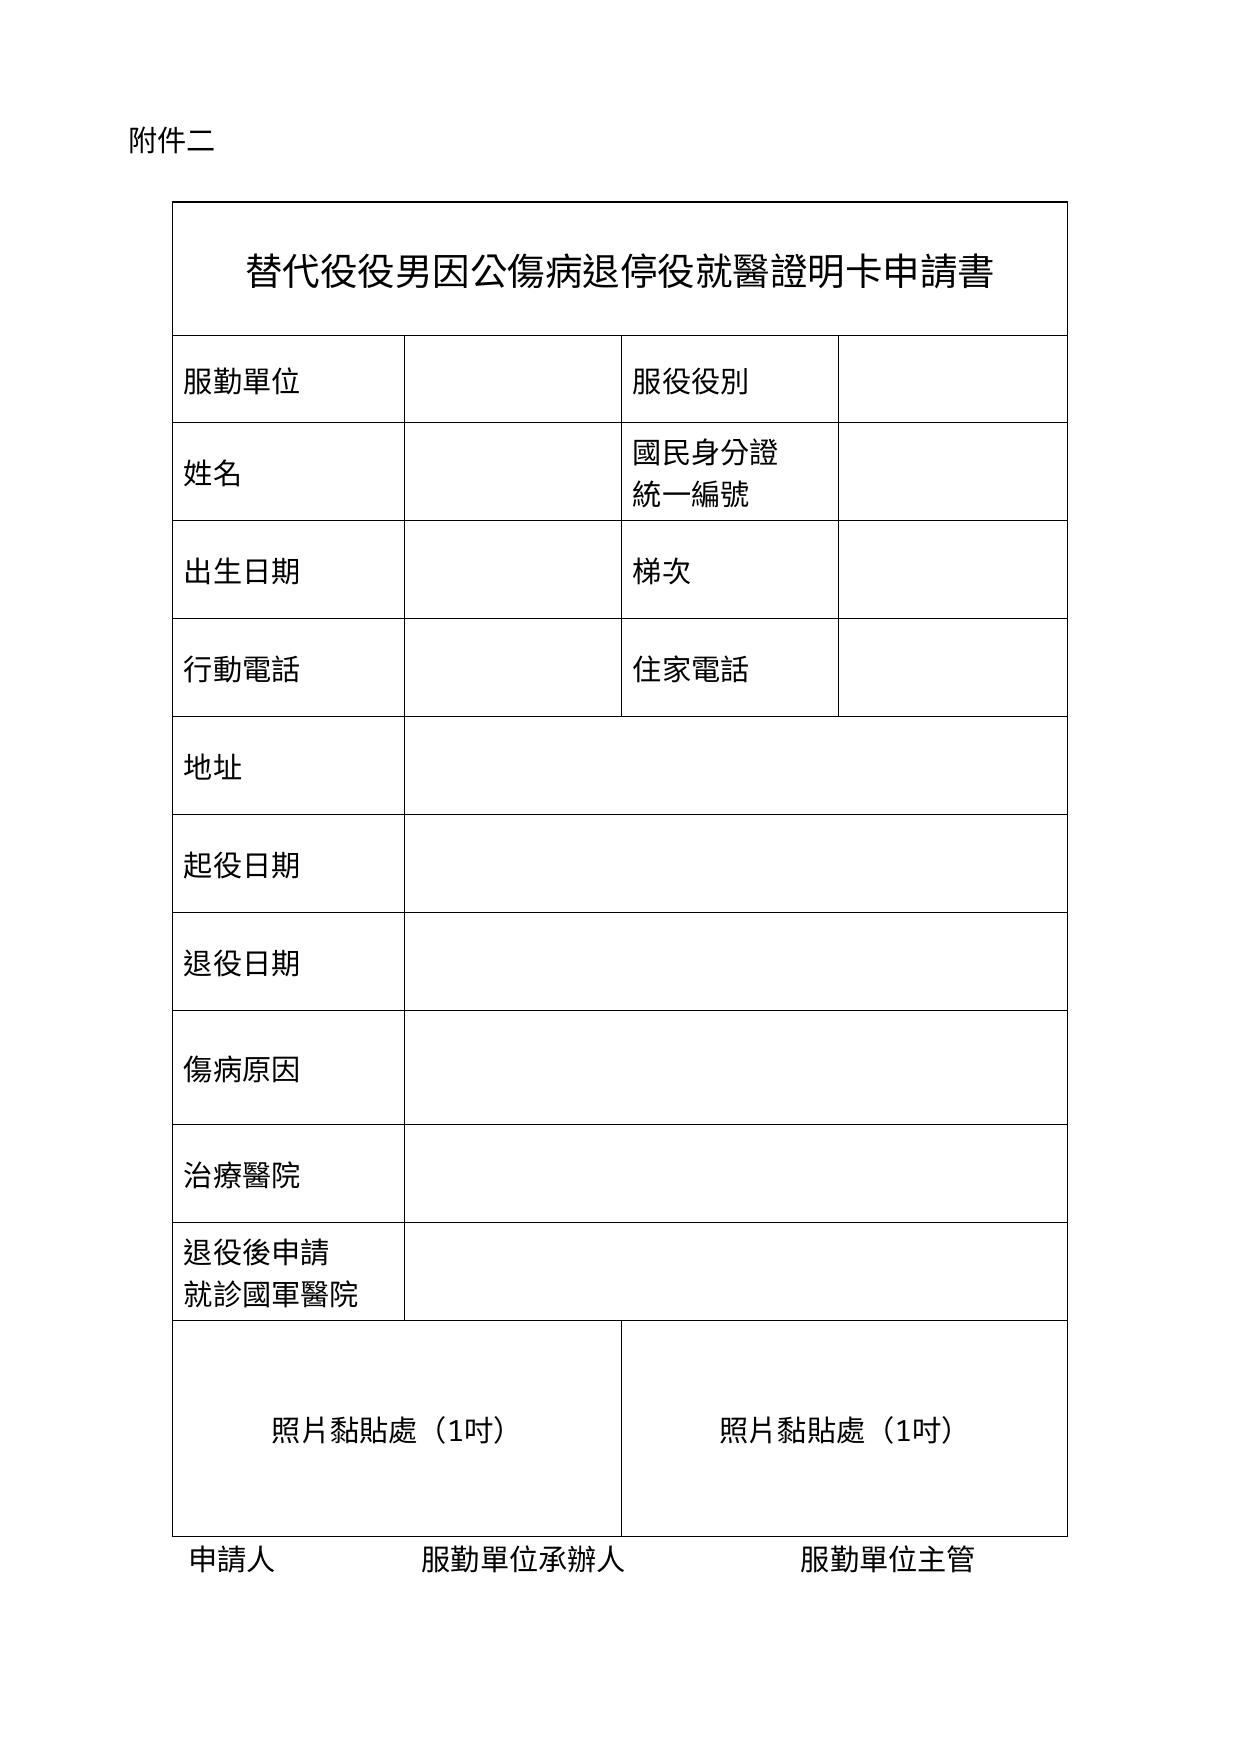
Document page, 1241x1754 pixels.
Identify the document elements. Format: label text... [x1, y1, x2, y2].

table_cell 照片黏貼處（1吋） [173, 1321, 621, 1536]
table_cell [405, 913, 1067, 1010]
table_cell 國民身分證 統一編號 [622, 423, 838, 520]
table_cell [839, 619, 1067, 716]
table_cell [405, 1223, 1067, 1320]
table_cell 梯次 [622, 521, 838, 618]
table_cell [405, 717, 1067, 814]
table_cell [405, 521, 621, 618]
table_cell 傷病原因 [173, 1011, 404, 1124]
table_cell [405, 815, 1067, 912]
table_cell 退役後申請 就診國軍醫院 [173, 1223, 404, 1320]
table_cell [405, 336, 621, 422]
table_cell [405, 619, 621, 716]
table_cell 出生日期 [173, 521, 404, 618]
table_cell 姓名 [173, 423, 404, 520]
table_cell 服役役別 [622, 336, 838, 422]
table_cell 照片黏貼處（1吋） [622, 1321, 1067, 1536]
table_cell [405, 1011, 1067, 1124]
table_cell 地址 [173, 717, 404, 814]
table_cell 起役日期 [173, 815, 404, 912]
table_cell 行動電話 [173, 619, 404, 716]
table_cell [839, 423, 1067, 520]
text 申請人 服勤單位承辦人 服勤單位主管 [118, 1537, 1122, 1579]
table_cell [839, 521, 1067, 618]
table_cell 治療醫院 [173, 1125, 404, 1222]
table_cell 退役日期 [173, 913, 404, 1010]
table_cell 服勤單位 [173, 336, 404, 422]
table_header 替代役役男因公傷病退停役就醫證明卡申請書 [173, 203, 1067, 335]
table_cell [405, 423, 621, 520]
table_cell 住家電話 [622, 619, 838, 716]
table_cell [839, 336, 1067, 422]
table_cell [405, 1125, 1067, 1222]
text 附件二 [128, 118, 1122, 160]
